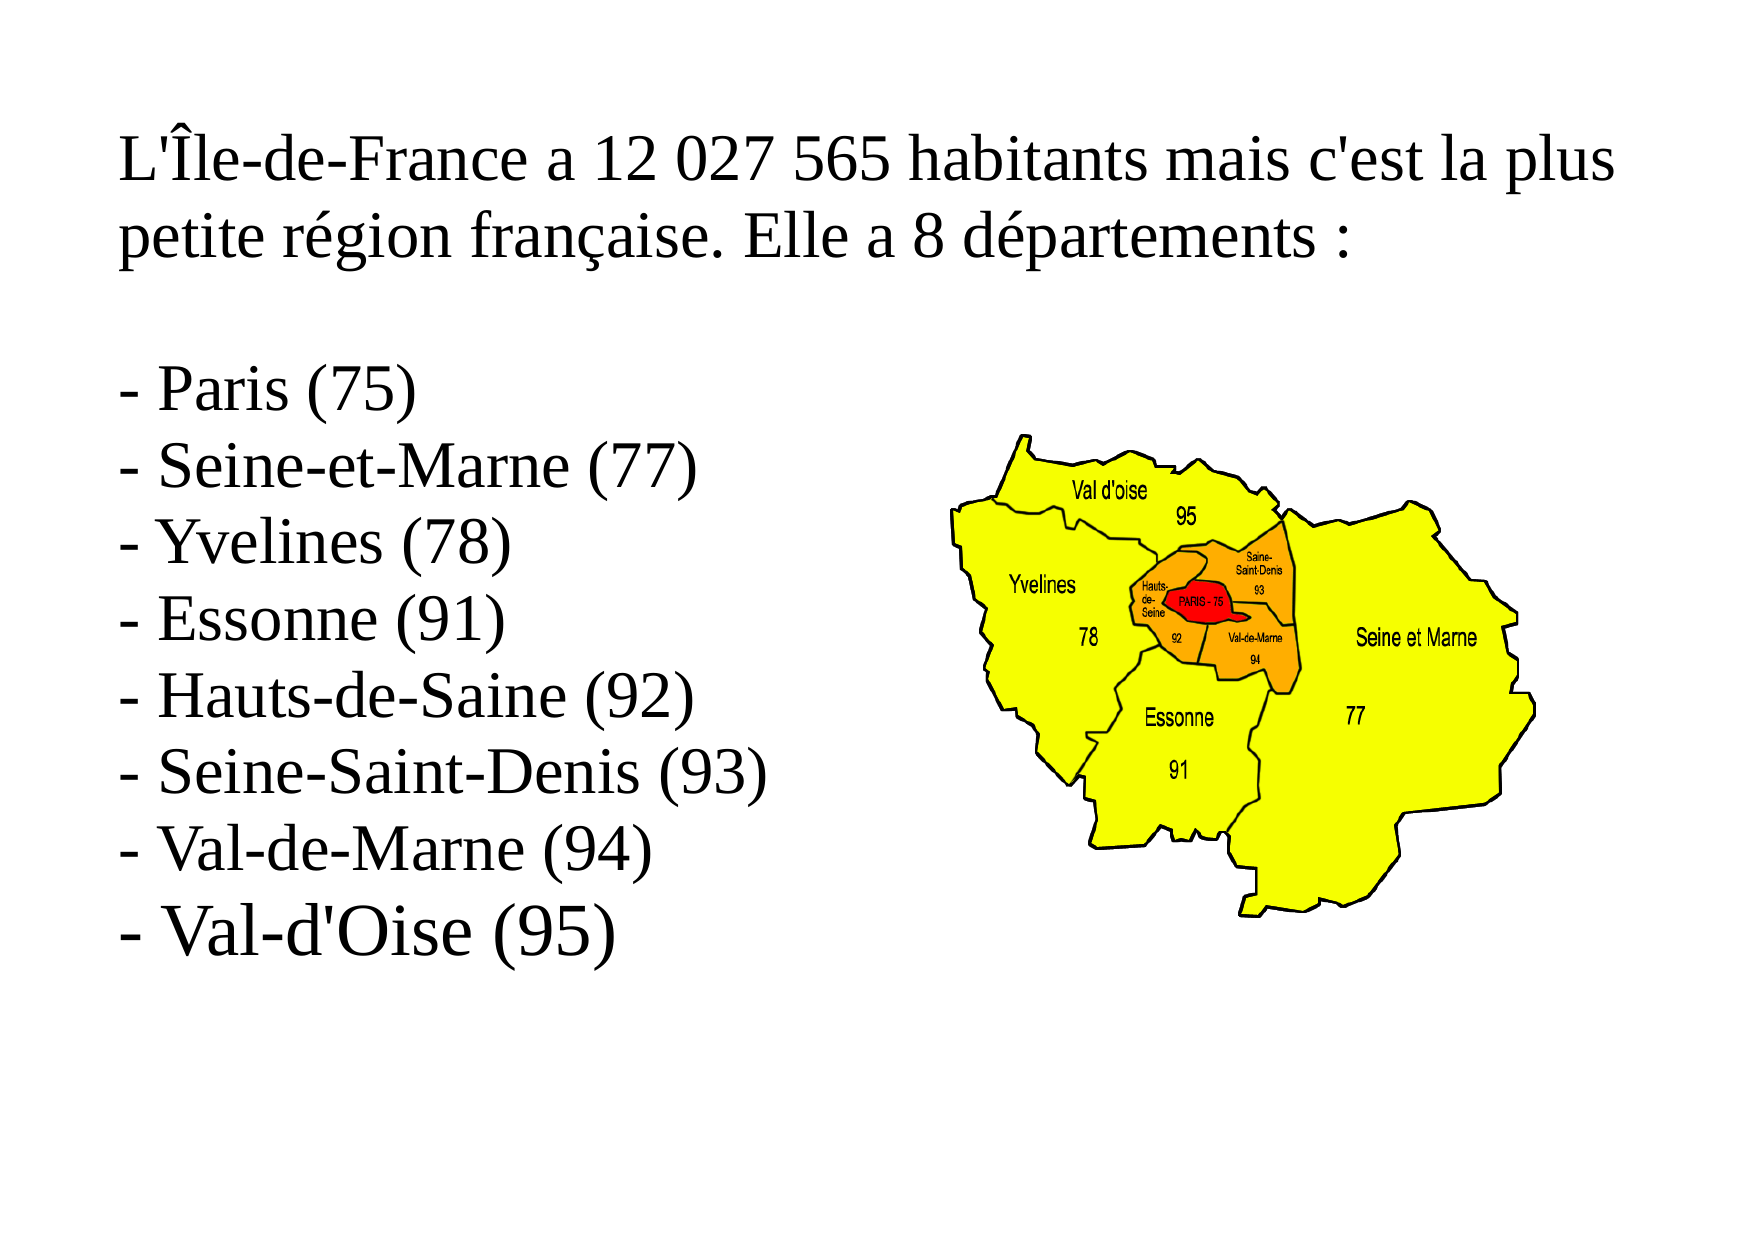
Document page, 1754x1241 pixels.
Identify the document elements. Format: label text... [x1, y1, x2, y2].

text - Val-de-Marne (94) [118, 808, 946, 885]
text [1539, 808, 1636, 885]
text - Hauts-de-Saine (92) [118, 655, 946, 731]
text - Paris (75) [118, 348, 1636, 425]
text L'Île-de-France a 12 027 565 habitants mais c'est la plus petite région française. Elle a 8 départements : [118, 118, 1636, 271]
text - Val-d'Oise (95) [118, 885, 1636, 971]
text - Yvelines (78) [118, 501, 946, 578]
text [1539, 578, 1636, 655]
text [1539, 731, 1636, 808]
picture [946, 430, 1539, 923]
text [1539, 655, 1636, 731]
text - Essonne (91) [118, 578, 946, 655]
text - Seine-et-Marne (77) [118, 425, 1636, 501]
text [1539, 501, 1636, 578]
text - Seine-Saint-Denis (93) [118, 731, 946, 808]
